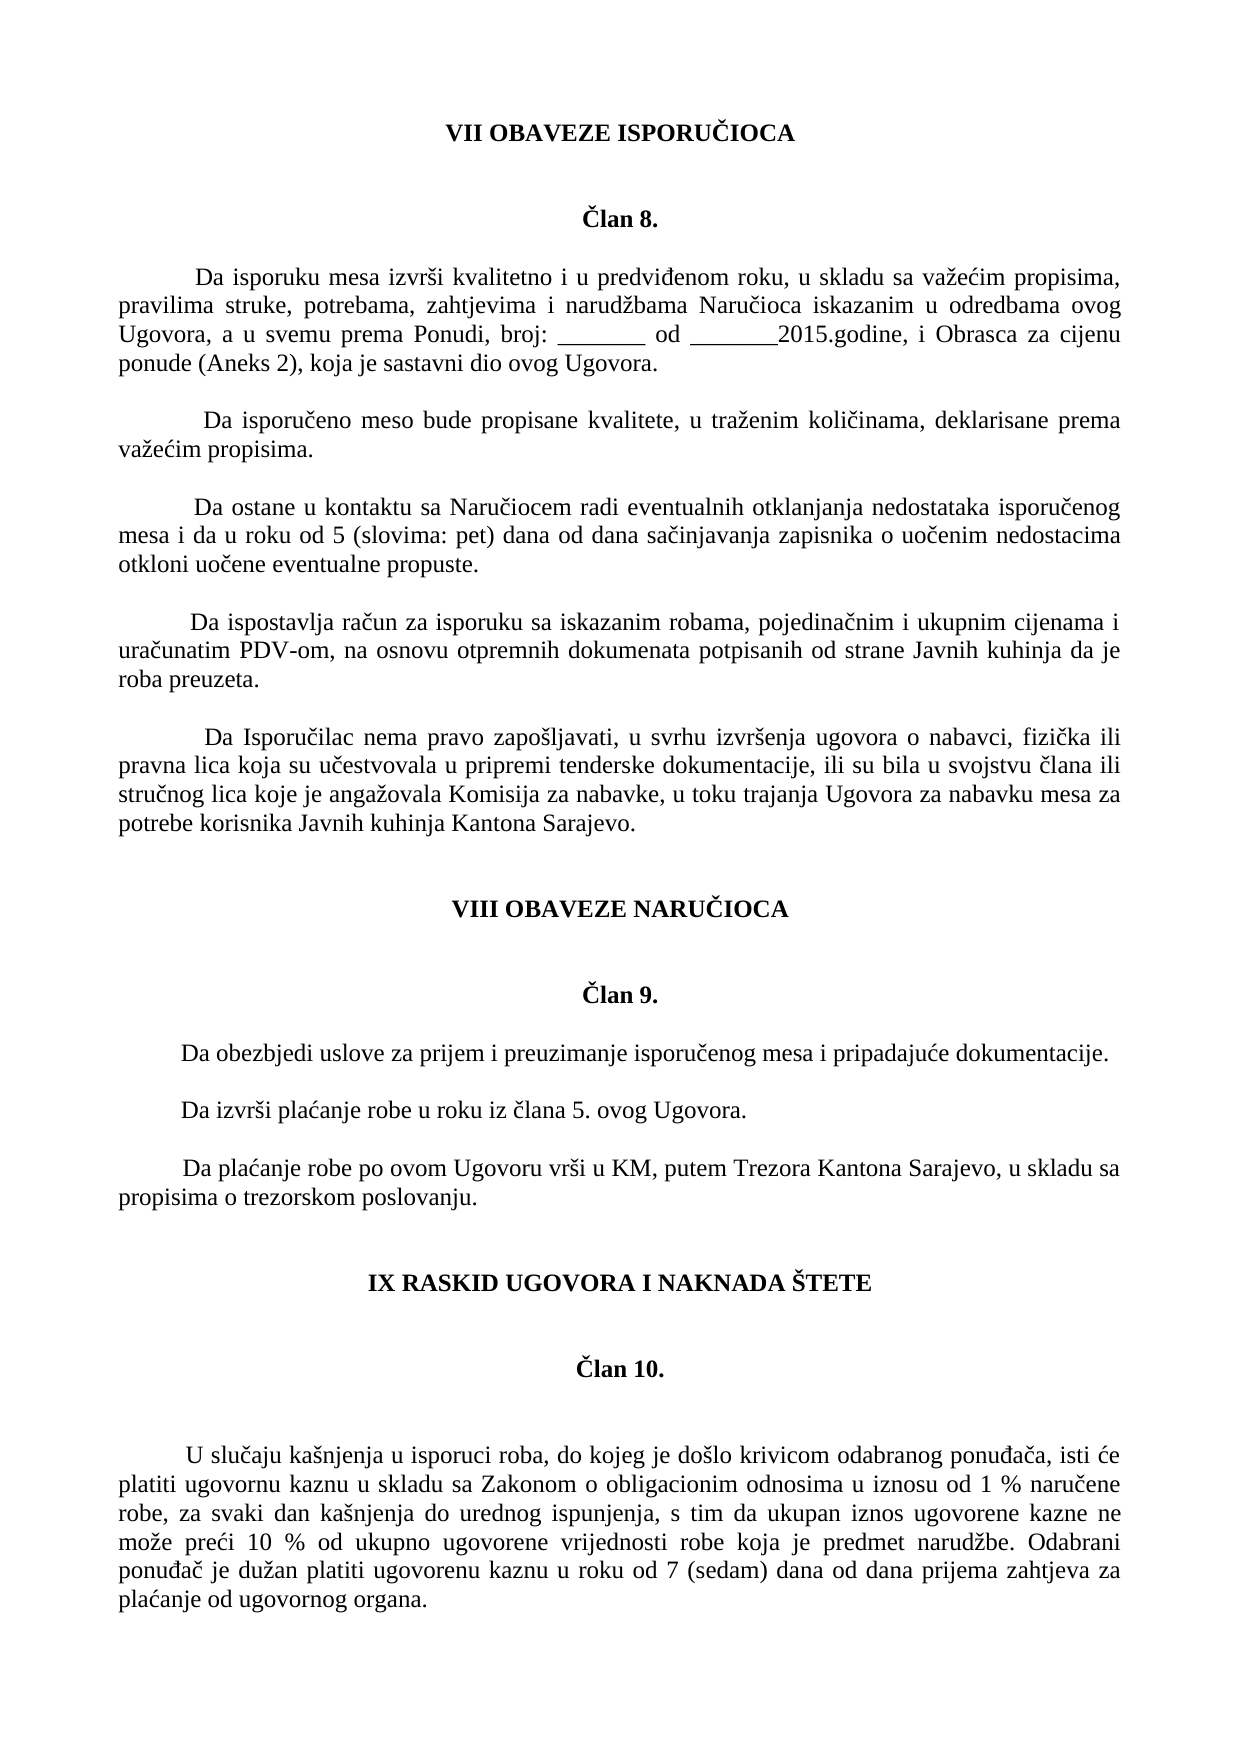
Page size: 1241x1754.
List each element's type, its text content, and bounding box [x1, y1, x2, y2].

text VII OBAVEZE ISPORUČIOCA [118, 118, 1122, 147]
text Da obezbjedi uslove za prijem i preuzimanje isporučenog mesa i pripadajuće dokumentacije. [118, 1038, 1122, 1067]
text Da ispostavlja račun za isporuku sa iskazanim robama, pojedinačnim i ukupnim cijenama i uračunatim PDV-om, na osnovu otpremnih dokumenata potpisanih od strane Javnih kuhinja da je roba preuzeta. [118, 607, 1122, 693]
text U slučaju kašnjenja u isporuci roba, do kojeg je došlo krivicom odabranog ponuđača, isti će platiti ugovornu kaznu u skladu sa Zakonom o obligacionim odnosima u iznosu od 1 % naručene robe, za svaki dan kašnjenja do urednog ispunjenja, s tim da ukupan iznos ugovorene kazne ne može preći 10 % od ukupno ugovorene vrijednosti robe koja je predmet narudžbe. Odabrani ponuđač je dužan platiti ugovorenu kaznu u roku od 7 (sedam) dana od dana prijema zahtjeva za plaćanje od ugovornog organa. [118, 1441, 1122, 1613]
text Da izvrši plaćanje robe u roku iz člana 5. ovog Ugovora. [118, 1096, 1122, 1124]
text Da plaćanje robe po ovom Ugovoru vrši u KM, putem Trezora Kantona Sarajevo, u skladu sa propisima o trezorskom poslovanju. [118, 1153, 1122, 1211]
text IX RASKID UGOVORA I NAKNADA ŠTETE [118, 1268, 1122, 1297]
text Da ostane u kontaktu sa Naručiocem radi eventualnih otklanjanja nedostataka isporučenog mesa i da u roku od 5 (slovima: pet) dana od dana sačinjavanja zapisnika o uočenim nedostacima otkloni uočene eventualne propuste. [118, 492, 1122, 578]
text Da isporučeno meso bude propisane kvalitete, u traženim količinama, deklarisane prema važećim propisima. [118, 406, 1122, 463]
text Da isporuku mesa izvrši kvalitetno i u predviđenom roku, u skladu sa važećim propisima, pravilima struke, potrebama, zahtjevima i narudžbama Naručioca iskazanim u odredbama ovog Ugovora, a u svemu prema Ponudi, broj: _______ od _______2015.godine, i Obrasca za cijenu ponude (Aneks 2), koja je sastavni dio ovog Ugovora. [118, 262, 1122, 377]
text VIII OBAVEZE NARUČIOCA [118, 894, 1122, 923]
text Član 10. [118, 1354, 1122, 1383]
text Član 8. [118, 204, 1122, 233]
text Da Isporučilac nema pravo zapošljavati, u svrhu izvršenja ugovora o nabavci, fizička ili pravna lica koja su učestvovala u pripremi tenderske dokumentacije, ili su bila u svojstvu člana ili stručnog lica koje je angažovala Komisija za nabavke, u toku trajanja Ugovora za nabavku mesa za potrebe korisnika Javnih kuhinja Kantona Sarajevo. [118, 722, 1122, 837]
text Član 9. [118, 981, 1122, 1009]
